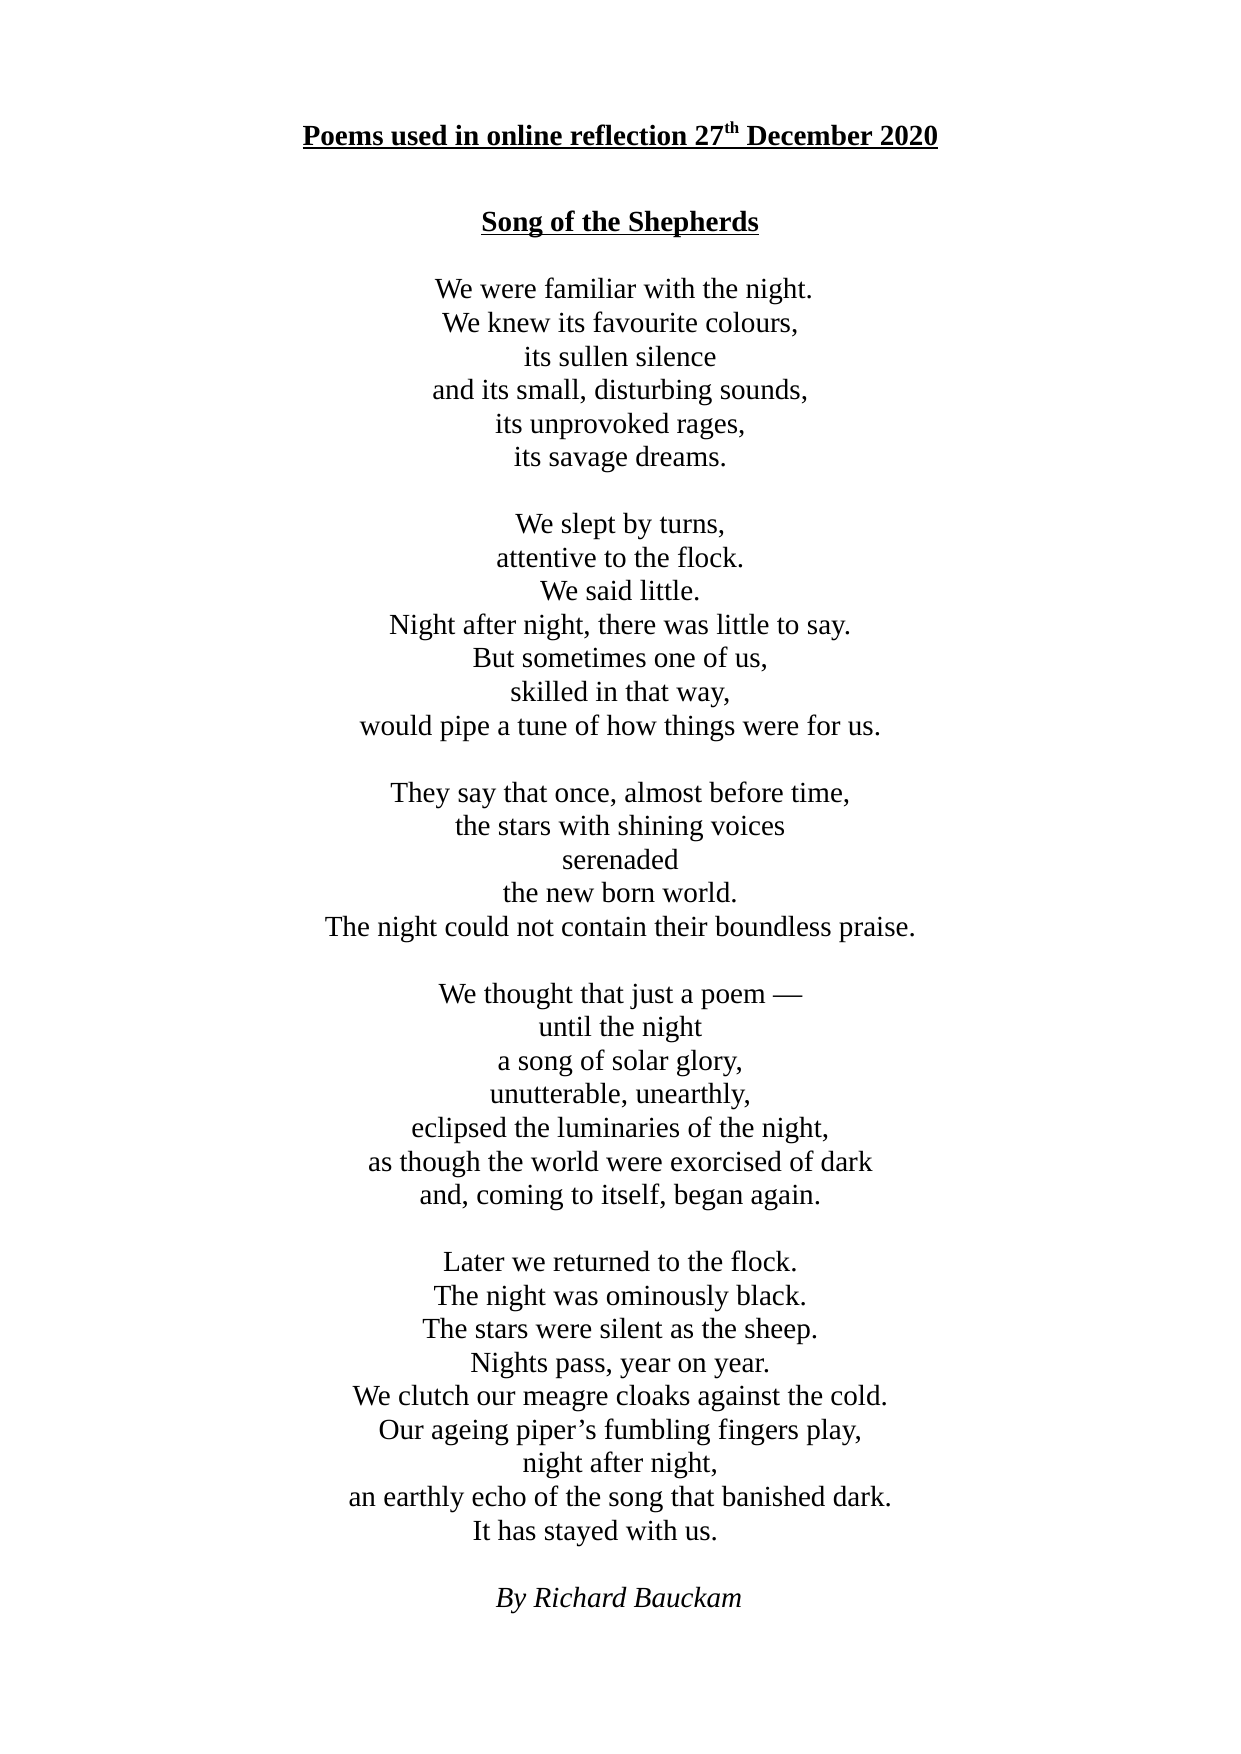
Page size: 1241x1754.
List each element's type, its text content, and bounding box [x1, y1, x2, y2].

text night after night, [118, 1446, 1122, 1479]
text The stars were silent as the sheep. [118, 1311, 1122, 1345]
text Poems used in online reflection 27th December 2020 [118, 118, 1122, 152]
text would pipe a tune of how things were for us. [118, 708, 1122, 741]
text We were familiar with the night. [118, 272, 1122, 305]
text The night could not contain their boundless praise. [118, 909, 1122, 942]
text It has stayed with us. [118, 1513, 1122, 1546]
text The night was ominously black. [118, 1278, 1122, 1311]
text Later we returned to the flock. [118, 1244, 1122, 1278]
text attentive to the flock. [118, 540, 1122, 573]
text By Richard Bauckam [118, 1580, 1122, 1613]
text until the night [118, 1009, 1122, 1043]
text as though the world were exorcised of dark [118, 1144, 1122, 1177]
text Nights pass, year on year. [118, 1345, 1122, 1378]
text But sometimes one of us, [118, 641, 1122, 674]
text Night after night, there was little to say. [118, 607, 1122, 641]
text Our ageing piper’s fumbling fingers play, [118, 1412, 1122, 1446]
text unutterable, unearthly, [118, 1077, 1122, 1110]
text eclipsed the luminaries of the night, [118, 1110, 1122, 1144]
text We thought that just a poem — [118, 976, 1122, 1009]
text and, coming to itself, began again. [118, 1177, 1122, 1211]
text serenaded [118, 842, 1122, 875]
text its savage dreams. [118, 439, 1122, 473]
text an earthly echo of the song that banished dark. [118, 1479, 1122, 1513]
text a song of solar glory, [118, 1043, 1122, 1077]
text its sullen silence [118, 339, 1122, 372]
text We slept by turns, [118, 506, 1122, 540]
text its unprovoked rages, [118, 406, 1122, 439]
text We said little. [118, 573, 1122, 607]
text the stars with shining voices [118, 808, 1122, 842]
text They say that once, almost before time, [118, 775, 1122, 808]
text Song of the Shepherds [118, 204, 1122, 238]
text skilled in that way, [118, 674, 1122, 708]
text We knew its favourite colours, [118, 305, 1122, 339]
text the new born world. [118, 875, 1122, 909]
text We clutch our meagre cloaks against the cold. [118, 1378, 1122, 1412]
text and its small, disturbing sounds, [118, 372, 1122, 406]
